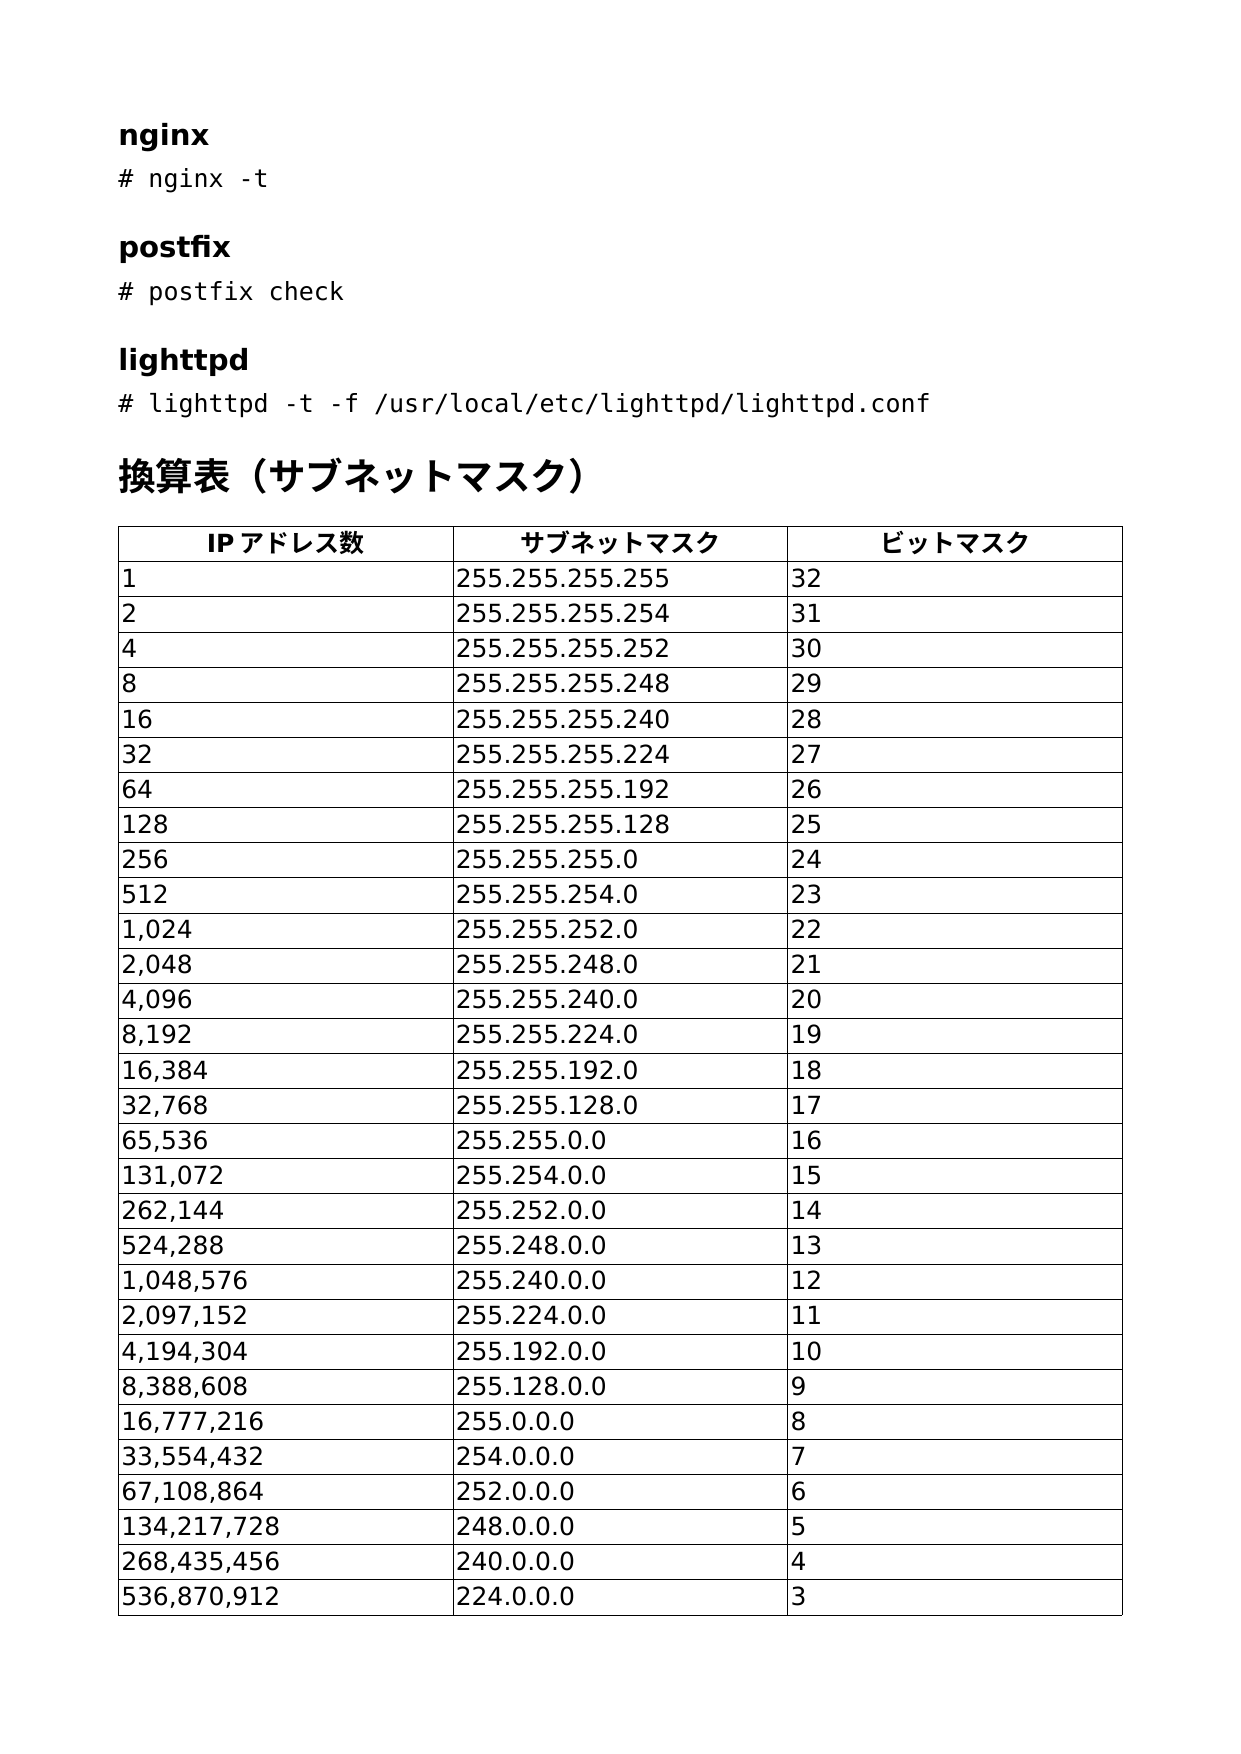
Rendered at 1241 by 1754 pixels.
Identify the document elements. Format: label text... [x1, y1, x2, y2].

table_cell 8 [119, 668, 453, 702]
table_cell 17 [788, 1089, 1122, 1123]
table_cell 252.0.0.0 [454, 1475, 787, 1509]
subtitle 換算表（サブネットマスク） [118, 455, 1122, 499]
table_cell 31 [788, 597, 1122, 632]
subtitle postfix [118, 231, 1122, 264]
table_cell 16,384 [119, 1054, 453, 1088]
table_cell 2,048 [119, 949, 453, 983]
table_cell 1,048,576 [119, 1265, 453, 1298]
subtitle nginx [118, 118, 1122, 152]
table_cell 12 [788, 1265, 1122, 1298]
table_cell 4 [788, 1545, 1122, 1579]
table_header サブネットマスク [454, 527, 787, 561]
table_cell 30 [788, 633, 1122, 667]
subtitle lighttpd [118, 343, 1122, 377]
table_cell 536,870,912 [119, 1580, 453, 1614]
table_cell 255.192.0.0 [454, 1335, 787, 1369]
table_cell 255.255.255.248 [454, 668, 787, 702]
table_cell 134,217,728 [119, 1510, 453, 1544]
table_cell 240.0.0.0 [454, 1545, 787, 1579]
table_cell 2 [119, 597, 453, 632]
table_cell 248.0.0.0 [454, 1510, 787, 1544]
table_cell 268,435,456 [119, 1545, 453, 1579]
table_cell 29 [788, 668, 1122, 702]
table_cell 22 [788, 914, 1122, 947]
table_cell 4 [119, 633, 453, 667]
table_cell 21 [788, 949, 1122, 983]
table_cell 2,097,152 [119, 1300, 453, 1334]
table_cell 255.255.0.0 [454, 1124, 787, 1158]
table_cell 14 [788, 1194, 1122, 1228]
table_cell 6 [788, 1475, 1122, 1509]
table_cell 26 [788, 773, 1122, 807]
table_cell 255.255.255.224 [454, 738, 787, 772]
text # lighttpd -t -f /usr/local/etc/lighttpd/lighttpd.conf [118, 389, 1122, 418]
table_cell 8 [788, 1405, 1122, 1439]
table_cell 7 [788, 1440, 1122, 1474]
table_header IPアドレス数 [119, 527, 453, 561]
table_cell 16 [119, 703, 453, 737]
table_cell 28 [788, 703, 1122, 737]
table_cell 255.255.255.240 [454, 703, 787, 737]
table_cell 255.254.0.0 [454, 1159, 787, 1193]
table_cell 16,777,216 [119, 1405, 453, 1439]
table_cell 3 [788, 1580, 1122, 1614]
table_cell 262,144 [119, 1194, 453, 1228]
table_cell 255.255.255.254 [454, 597, 787, 632]
table_cell 18 [788, 1054, 1122, 1088]
table_header ビットマスク [788, 527, 1122, 561]
table_cell 255.255.255.128 [454, 808, 787, 842]
table_cell 20 [788, 984, 1122, 1018]
table_cell 65,536 [119, 1124, 453, 1158]
table_cell 255.255.255.192 [454, 773, 787, 807]
table_cell 9 [788, 1370, 1122, 1404]
table_cell 11 [788, 1300, 1122, 1334]
table_cell 23 [788, 878, 1122, 912]
table_cell 255.255.240.0 [454, 984, 787, 1018]
table_cell 131,072 [119, 1159, 453, 1193]
table_cell 255.252.0.0 [454, 1194, 787, 1228]
table_cell 5 [788, 1510, 1122, 1544]
table_cell 255.255.255.0 [454, 843, 787, 877]
table_cell 19 [788, 1019, 1122, 1053]
table_cell 15 [788, 1159, 1122, 1193]
table_cell 224.0.0.0 [454, 1580, 787, 1614]
table_cell 13 [788, 1229, 1122, 1263]
table_cell 32 [119, 738, 453, 772]
table_cell 255.255.252.0 [454, 914, 787, 947]
table_cell 128 [119, 808, 453, 842]
table_cell 64 [119, 773, 453, 807]
text # nginx -t [118, 164, 1122, 194]
table_cell 255.128.0.0 [454, 1370, 787, 1404]
table_cell 255.240.0.0 [454, 1265, 787, 1298]
table_cell 32 [788, 562, 1122, 596]
table_cell 27 [788, 738, 1122, 772]
table_cell 8,388,608 [119, 1370, 453, 1404]
table_cell 8,192 [119, 1019, 453, 1053]
table_cell 10 [788, 1335, 1122, 1369]
table_cell 67,108,864 [119, 1475, 453, 1509]
table_cell 255.255.255.255 [454, 562, 787, 596]
table_cell 524,288 [119, 1229, 453, 1263]
table_cell 256 [119, 843, 453, 877]
table_cell 255.255.128.0 [454, 1089, 787, 1123]
table_cell 255.255.254.0 [454, 878, 787, 912]
table_cell 255.255.248.0 [454, 949, 787, 983]
table_cell 254.0.0.0 [454, 1440, 787, 1474]
table_cell 255.255.192.0 [454, 1054, 787, 1088]
table_cell 4,096 [119, 984, 453, 1018]
table_cell 32,768 [119, 1089, 453, 1123]
table_cell 1,024 [119, 914, 453, 947]
table_cell 24 [788, 843, 1122, 877]
table_cell 255.0.0.0 [454, 1405, 787, 1439]
table_cell 255.255.255.252 [454, 633, 787, 667]
table_cell 1 [119, 562, 453, 596]
table_cell 4,194,304 [119, 1335, 453, 1369]
table_cell 16 [788, 1124, 1122, 1158]
table_cell 255.224.0.0 [454, 1300, 787, 1334]
table_cell 25 [788, 808, 1122, 842]
table_cell 33,554,432 [119, 1440, 453, 1474]
table_cell 512 [119, 878, 453, 912]
text # postfix check [118, 277, 1122, 306]
table_cell 255.248.0.0 [454, 1229, 787, 1263]
table_cell 255.255.224.0 [454, 1019, 787, 1053]
